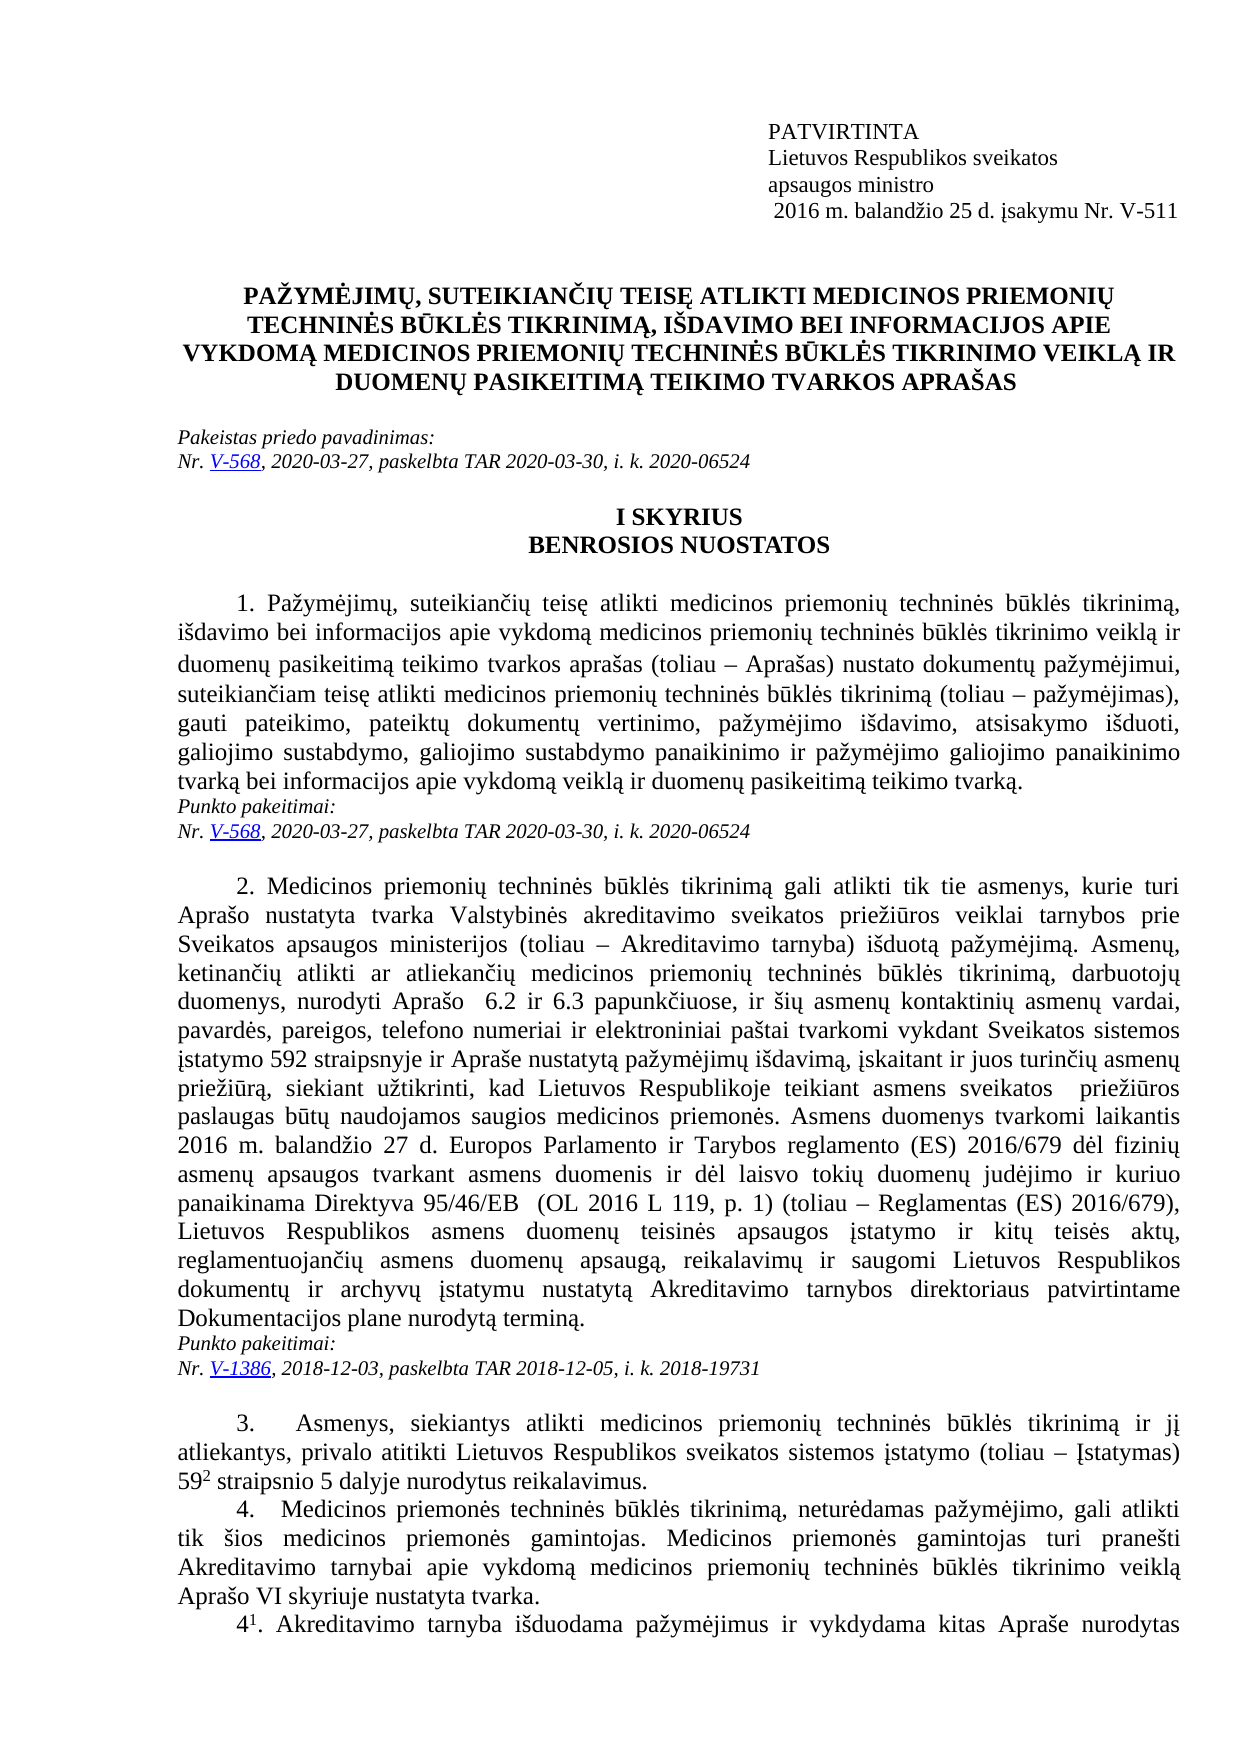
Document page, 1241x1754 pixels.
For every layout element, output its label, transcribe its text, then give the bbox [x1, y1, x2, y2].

text 2016 m. balandžio 25 d. įsakymu Nr. V-511 [768, 197, 1181, 223]
text Nr. V-568, 2020-03-27, paskelbta TAR 2020-03-30, i. k. 2020-06524 [177, 449, 1181, 473]
text 4. Medicinos priemonės techninės būklės tikrinimą, neturėdamas pažymėjimo, gali atlikti tik šios medicinos priemonės gamintojas. Medicinos priemonės gamintojas turi pranešti Akreditavimo tarnybai apie vykdomą medicinos priemonių techninės būklės tikrinimo veiklą Aprašo VI skyriuje nustatyta tvarka. [177, 1494, 1181, 1609]
text Punkto pakeitimai: [177, 1331, 1181, 1355]
text Punkto pakeitimai: [177, 794, 1181, 818]
text BENROSIOS NUOSTATOS [177, 530, 1181, 559]
text Lietuvos Respublikos sveikatos [768, 144, 1181, 171]
text Nr. V-568, 2020-03-27, paskelbta TAR 2020-03-30, i. k. 2020-06524 [177, 818, 1181, 843]
text Nr. V-1386, 2018-12-03, paskelbta TAR 2018-12-05, i. k. 2018-19731 [177, 1355, 1181, 1379]
text PAŽYMĖJIMŲ, SUTEIKIANČIŲ TEISĘ ATLIKTI MEDICINOS PRIEMONIŲ TECHNINĖS BŪKLĖS TIKRINIMĄ, IŠDAVIMO BEI INFORMACIJOS APIE VYKDOMĄ MEDICINOS PRIEMONIŲ TECHNINĖS BŪKLĖS TIKRINIMO VEIKLĄ IR DUOMENŲ PASIKEITIMĄ TEIKIMO TVARKOS APRAŠAS [177, 281, 1181, 396]
text 41. Akreditavimo tarnyba išduodama pažymėjimus ir vykdydama kitas Apraše nurodytas [177, 1609, 1181, 1638]
text 1. Pažymėjimų, suteikiančių teisę atlikti medicinos priemonių techninės būklės tikrinimą, išdavimo bei informacijos apie vykdomą medicinos priemonių techninės būklės tikrinimo veiklą ir duomenų pasikeitimą teikimo tvarkos aprašas (toliau – Aprašas) nustato dokumentų pažymėjimui, suteikiančiam teisę atlikti medicinos priemonių techninės būklės tikrinimą (toliau – pažymėjimas), gauti pateikimo, pateiktų dokumentų vertinimo, pažymėjimo išdavimo, atsisakymo išduoti, galiojimo sustabdymo, galiojimo sustabdymo panaikinimo ir pažymėjimo galiojimo panaikinimo tvarką bei informacijos apie vykdomą veiklą ir duomenų pasikeitimą teikimo tvarką. [177, 588, 1181, 794]
text PATVIRTINTA [768, 118, 1181, 144]
text 2. Medicinos priemonių techninės būklės tikrinimą gali atlikti tik tie asmenys, kurie turi Aprašo nustatyta tvarka Valstybinės akreditavimo sveikatos priežiūros veiklai tarnybos prie Sveikatos apsaugos ministerijos (toliau – Akreditavimo tarnyba) išduotą pažymėjimą. Asmenų, ketinančių atlikti ar atliekančių medicinos priemonių techninės būklės tikrinimą, darbuotojų duomenys, nurodyti Aprašo 6.2 ir 6.3 papunkčiuose, ir šių asmenų kontaktinių asmenų vardai, pavardės, pareigos, telefono numeriai ir elektroniniai paštai tvarkomi vykdant Sveikatos sistemos įstatymo 592 straipsnyje ir Apraše nustatytą pažymėjimų išdavimą, įskaitant ir juos turinčių asmenų priežiūrą, siekiant užtikrinti, kad Lietuvos Respublikoje teikiant asmens sveikatos priežiūros paslaugas būtų naudojamos saugios medicinos priemonės. Asmens duomenys tvarkomi laikantis 2016 m. balandžio 27 d. Europos Parlamento ir Tarybos reglamento (ES) 2016/679 dėl fizinių asmenų apsaugos tvarkant asmens duomenis ir dėl laisvo tokių duomenų judėjimo ir kuriuo panaikinama Direktyva 95/46/EB (OL 2016 L 119, p. 1) (toliau – Reglamentas (ES) 2016/679), Lietuvos Respublikos asmens duomenų teisinės apsaugos įstatymo ir kitų teisės aktų, reglamentuojančių asmens duomenų apsaugą, reikalavimų ir saugomi Lietuvos Respublikos dokumentų ir archyvų įstatymu nustatytą Akreditavimo tarnybos direktoriaus patvirtintame Dokumentacijos plane nurodytą terminą. [177, 871, 1181, 1331]
text Pakeistas priedo pavadinimas: [177, 425, 1181, 449]
text 3. Asmenys, siekiantys atlikti medicinos priemonių techninės būklės tikrinimą ir jį atliekantys, privalo atitikti Lietuvos Respublikos sveikatos sistemos įstatymo (toliau – Įstatymas) 592 straipsnio 5 dalyje nurodytus reikalavimus. [177, 1408, 1181, 1494]
text apsaugos ministro [768, 171, 1181, 197]
text I SkYRIUS [177, 502, 1181, 530]
